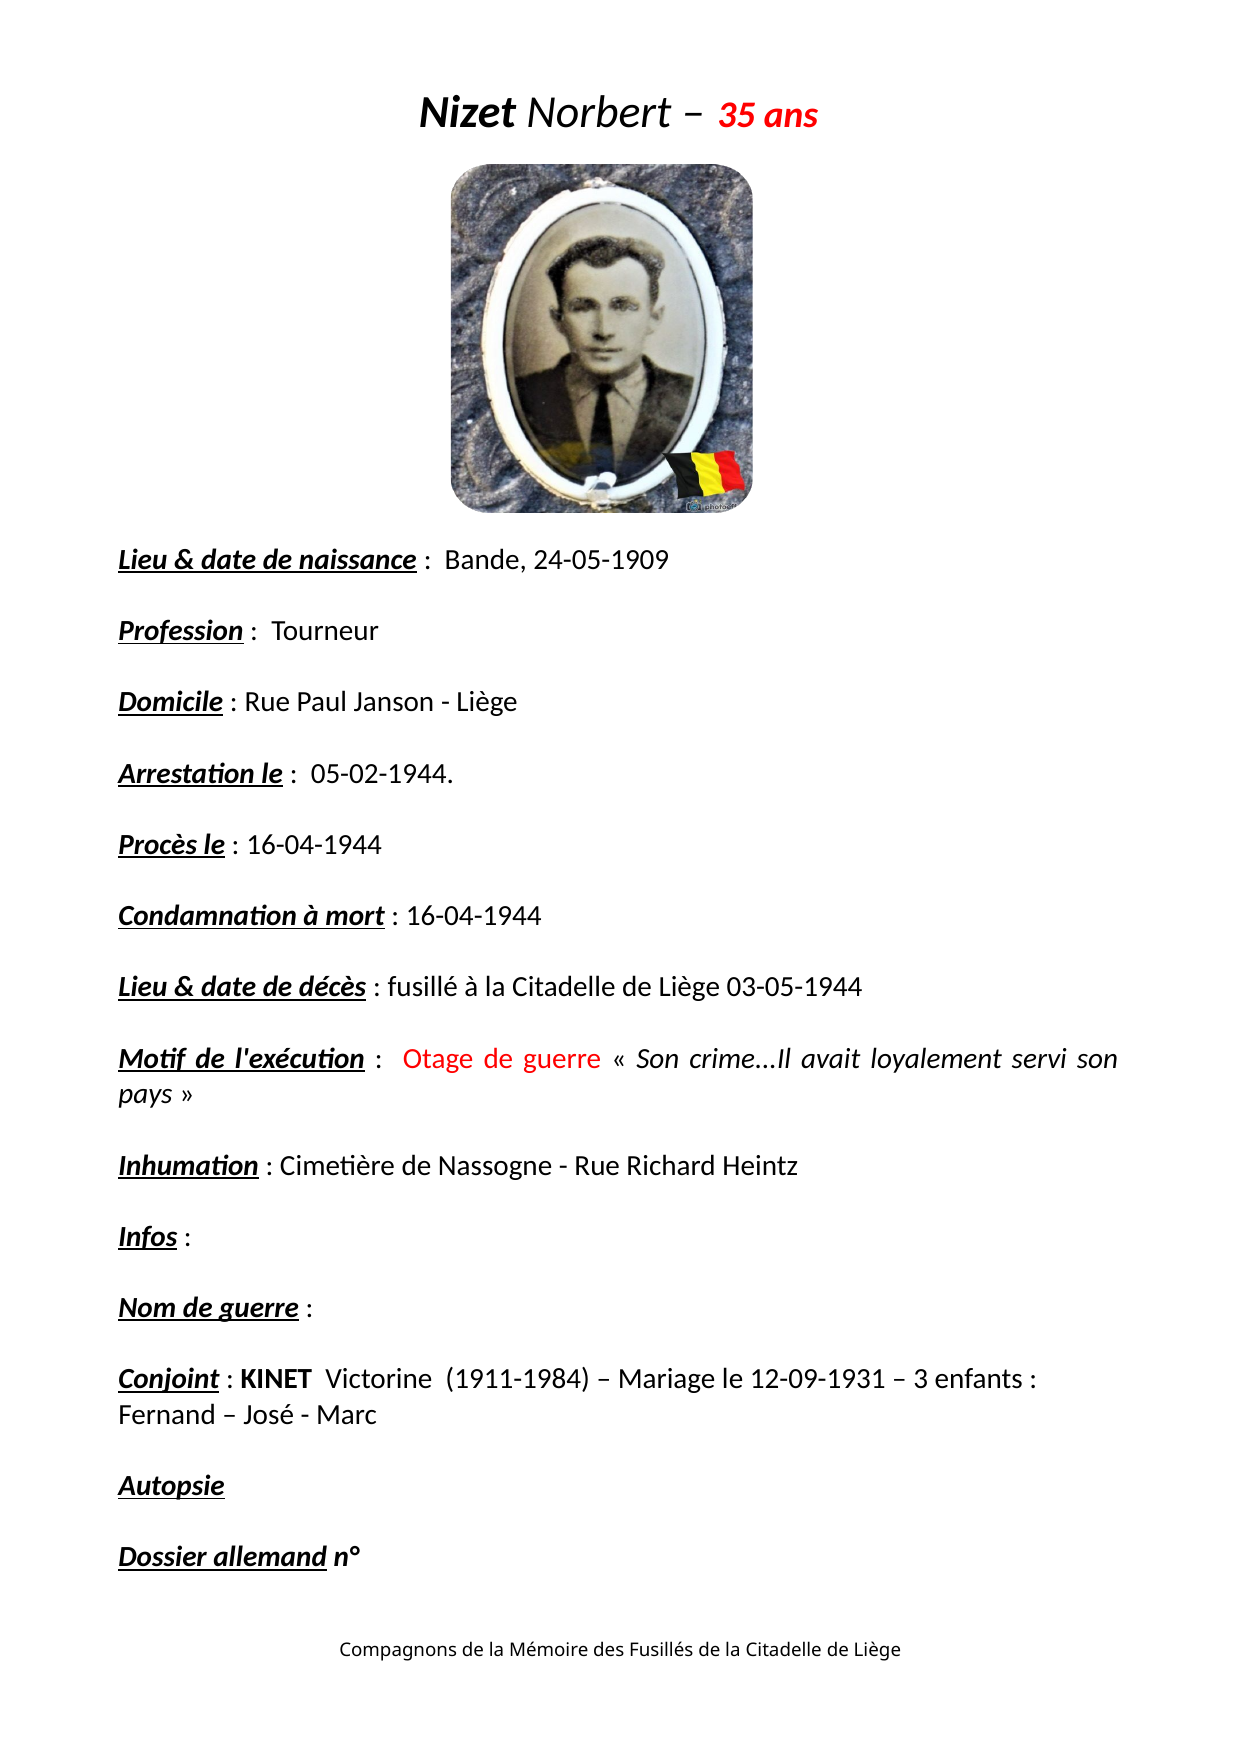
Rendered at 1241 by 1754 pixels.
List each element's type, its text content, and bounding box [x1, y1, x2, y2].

text Procès le : 16-04-1944 [118, 826, 1122, 862]
text Lieu & date de naissance : Bande, 24-05-1909 [118, 541, 1122, 577]
text Inhumation : Cimetière de Nassogne - Rue Richard Heintz [118, 1147, 1122, 1182]
text Nom de guerre : [118, 1289, 1122, 1325]
text Dossier allemand n° [118, 1538, 1122, 1574]
text Arrestation le : 05-02-1944. [118, 755, 1122, 790]
text Domicile : Rue Paul Janson - Liège [118, 683, 1122, 719]
text Infos : [118, 1218, 1122, 1253]
text Profession : Tourneur [118, 612, 1122, 648]
text Motif de l'exécution : Otage de guerre « Son crime...Il avait loyalement servi son pays » [118, 1040, 1122, 1111]
text Condamnation à mort : 16-04-1944 [118, 897, 1122, 933]
text Nizet Norbert – 35 ans [118, 75, 1122, 141]
text Lieu & date de décès : fusillé à la Citadelle de Liège 03-05-1944 [118, 968, 1122, 1004]
text Autopsie [118, 1467, 1122, 1503]
text Fernand – José - Marc [118, 1396, 1122, 1432]
text Conjoint : KINET Victorine (1911-1984) – Mariage le 12-09-1931 – 3 enfants : [118, 1360, 1122, 1396]
